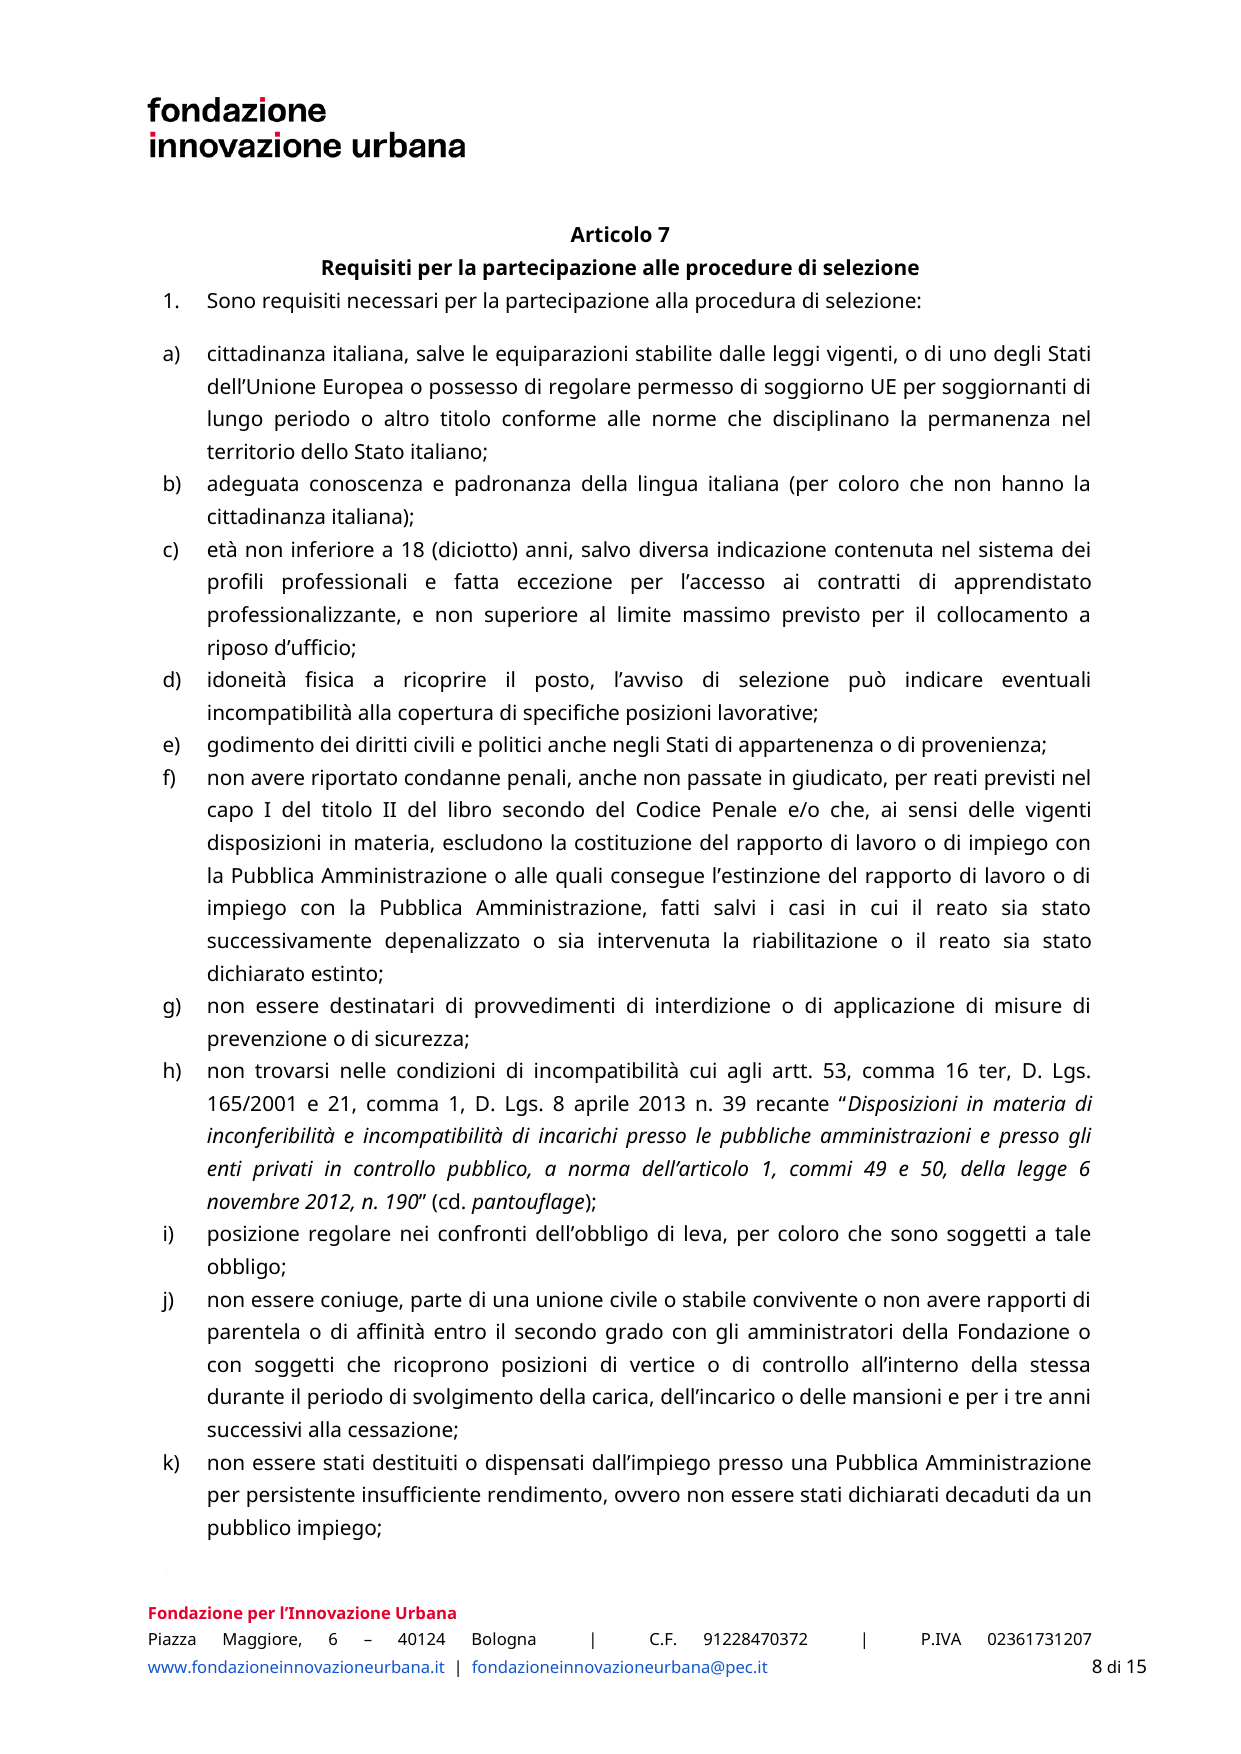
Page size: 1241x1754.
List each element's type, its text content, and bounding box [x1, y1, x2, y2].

list cittadinanza italiana, salve le equiparazioni stabilite dalle leggi vigenti, o di uno degli Stati dell’Unione Europea o possesso di regolare permesso di soggiorno UE per soggiornanti di lungo periodo o altro titolo conforme alle norme che disciplinano la permanenza nel territorio dello Stato italiano; [162, 339, 1093, 465]
list Sono requisiti necessari per la partecipazione alla procedura di selezione: [162, 286, 1093, 314]
list adeguata conoscenza e padronanza della lingua italiana (per coloro che non hanno la cittadinanza italiana); [162, 469, 1093, 531]
list non essere stati destituiti o dispensati dall’impiego presso una Pubblica Amministrazione per persistente insufficiente rendimento, ovvero non essere stati dichiarati decaduti da un pubblico impiego; [162, 1448, 1093, 1541]
list non essere coniuge, parte di una unione civile o stabile convivente o non avere rapporti di parentela o di affinità entro il secondo grado con gli amministratori della Fondazione o con soggetti che ricoprono posizioni di vertice o di controllo all’interno della stessa durante il periodo di svolgimento della carica, dell’incarico o delle mansioni e per i tre anni successivi alla cessazione; [162, 1285, 1093, 1443]
list età non inferiore a 18 (diciotto) anni, salvo diversa indicazione contenuta nel sistema dei profili professionali e fatta eccezione per l’accesso ai contratti di apprendistato professionalizzante, e non superiore al limite massimo previsto per il collocamento a riposo d’ufficio; [162, 535, 1093, 661]
subtitle Articolo 7 [148, 221, 1093, 249]
list non essere destinatari di provvedimenti di interdizione o di applicazione di misure di prevenzione o di sicurezza; [162, 991, 1093, 1052]
list non avere riportato condanne penali, anche non passate in giudicato, per reati previsti nel capo I del titolo II del libro secondo del Codice Penale e/o che, ai sensi delle vigenti disposizioni in materia, escludono la costituzione del rapporto di lavoro o di impiego con la Pubblica Amministrazione o alle quali consegue l’estinzione del rapporto di lavoro o di impiego con la Pubblica Amministrazione, fatti salvi i casi in cui il reato sia stato successivamente depenalizzato o sia intervenuta la riabilitazione o il reato sia stato dichiarato estinto; [162, 763, 1093, 987]
subtitle Requisiti per la partecipazione alle procedure di selezione [148, 253, 1093, 282]
picture [147, 75, 1081, 175]
list godimento dei diritti civili e politici anche negli Stati di appartenenza o di provenienza; [162, 730, 1093, 759]
list non trovarsi nelle condizioni di incompatibilità cui agli artt. 53, comma 16 ter, D. Lgs. 165/2001 e 21, comma 1, D. Lgs. 8 aprile 2013 n. 39 recante “Disposizioni in materia di inconferibilità e incompatibilità di incarichi presso le pubbliche amministrazioni e presso gli enti privati in controllo pubblico, a norma dell’articolo 1, commi 49 e 50, della legge 6 novembre 2012, n. 190” (cd. pantouflage); [162, 1056, 1093, 1215]
list posizione regolare nei confronti dell’obbligo di leva, per coloro che sono soggetti a tale obbligo; [162, 1219, 1093, 1281]
list idoneità fisica a ricoprire il posto, l’avviso di selezione può indicare eventuali incompatibilità alla copertura di specifiche posizioni lavorative; [162, 665, 1093, 726]
